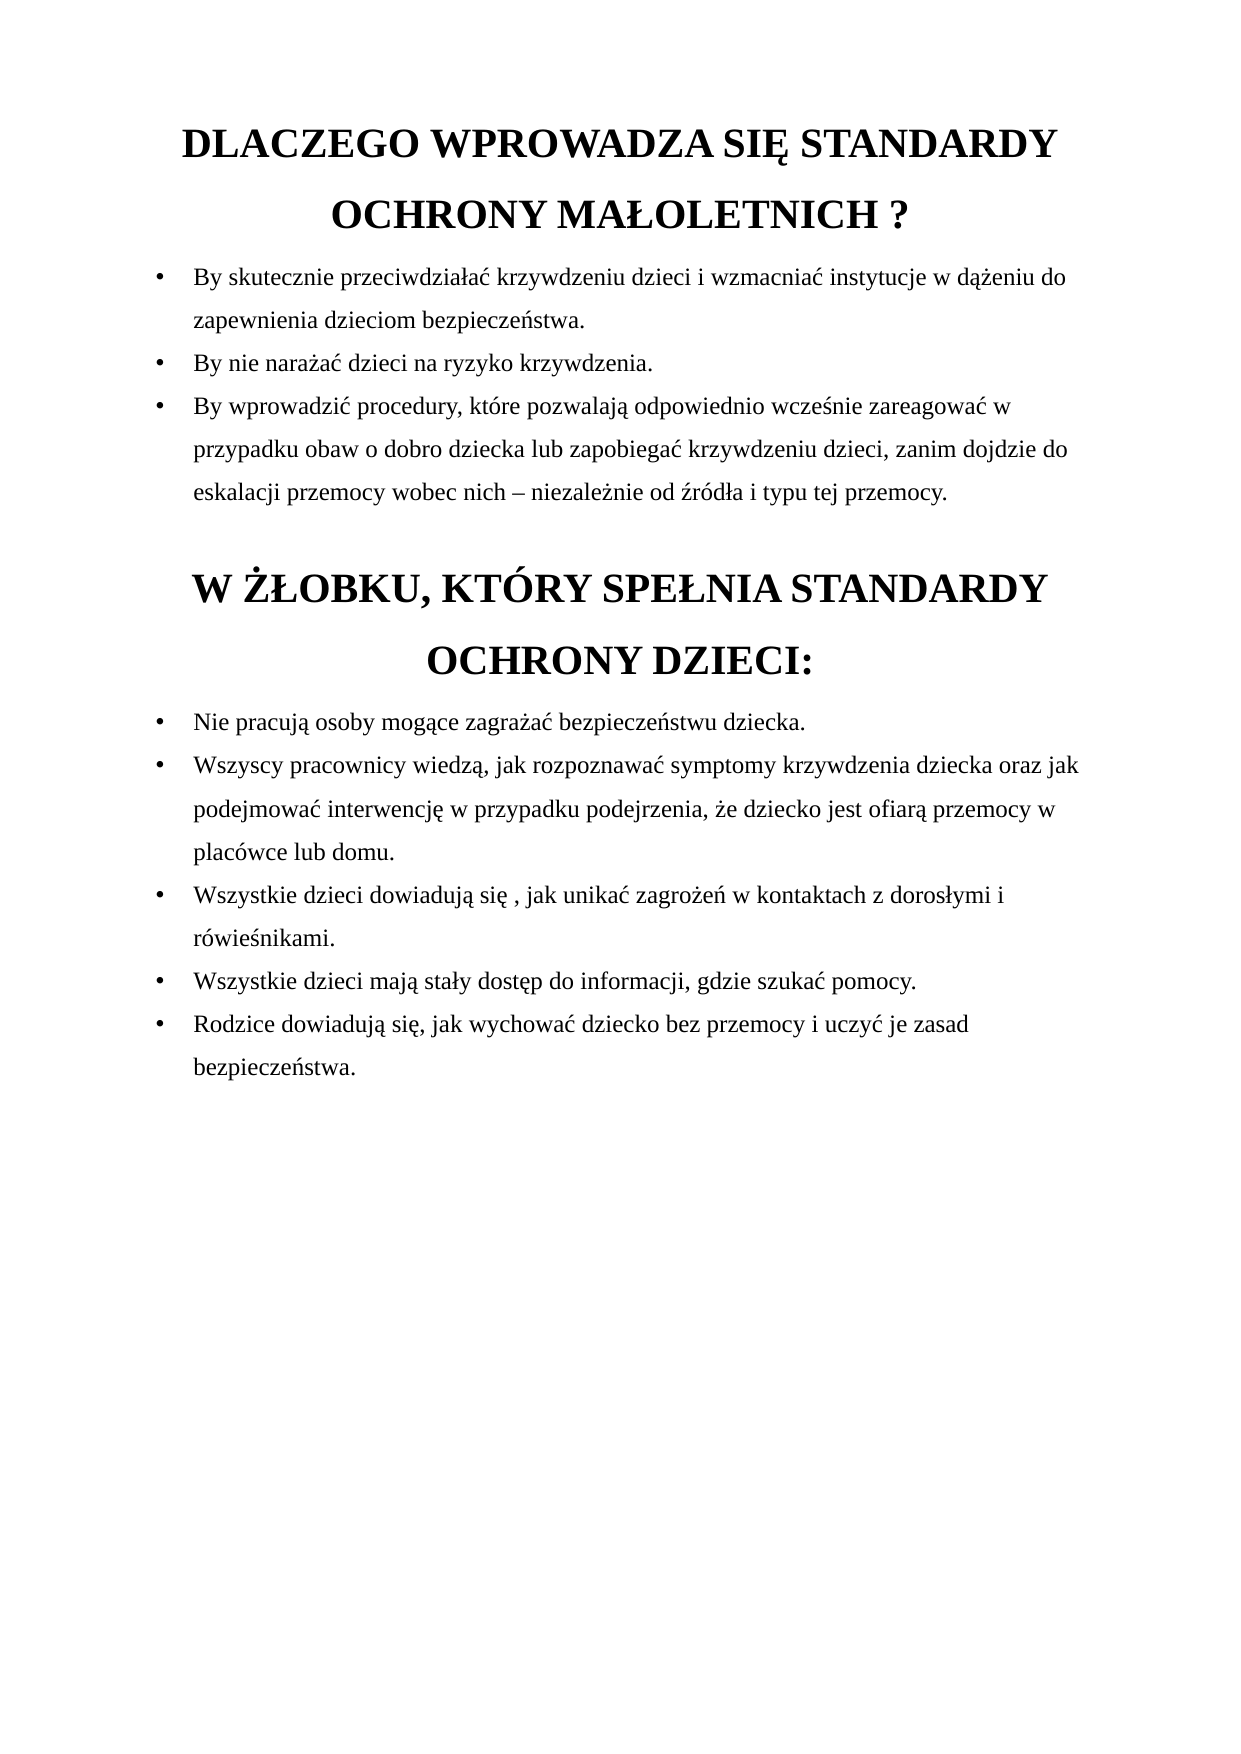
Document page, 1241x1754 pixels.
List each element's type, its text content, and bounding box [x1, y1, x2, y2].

list Nie pracują osoby mogące zagrażać bezpieczeństwu dziecka. [156, 707, 1122, 736]
list By skutecznie przeciwdziałać krzywdzeniu dzieci i wzmacniać instytucje w dążeniu do zapewnienia dzieciom bezpieczeństwa. [156, 262, 1122, 334]
list By nie narażać dzieci na ryzyko krzywdzenia. [156, 348, 1122, 377]
list By wprowadzić procedury, które pozwalają odpowiednio wcześnie zareagować w przypadku obaw o dobro dziecka lub zapobiegać krzywdzeniu dzieci, zanim dojdzie do eskalacji przemocy wobec nich – niezależnie od źródła i typu tej przemocy. [156, 391, 1122, 506]
text DLACZEGO WPROWADZA SIĘ STANDARDY OCHRONY MAŁOLETNICH ? [118, 118, 1122, 238]
text W ŻŁOBKU, KTÓRY SPEŁNIA STANDARDY OCHRONY DZIECI: [118, 564, 1122, 683]
list Wszystkie dzieci mają stały dostęp do informacji, gdzie szukać pomocy. [156, 966, 1122, 995]
list Rodzice dowiadują się, jak wychować dziecko bez przemocy i uczyć je zasad bezpieczeństwa. [156, 1009, 1122, 1081]
list Wszyscy pracownicy wiedzą, jak rozpoznawać symptomy krzywdzenia dziecka oraz jak podejmować interwencję w przypadku podejrzenia, że dziecko jest ofiarą przemocy w placówce lub domu. [156, 751, 1122, 866]
list Wszystkie dzieci dowiadują się , jak unikać zagrożeń w kontaktach z dorosłymi i rówieśnikami. [156, 880, 1122, 952]
